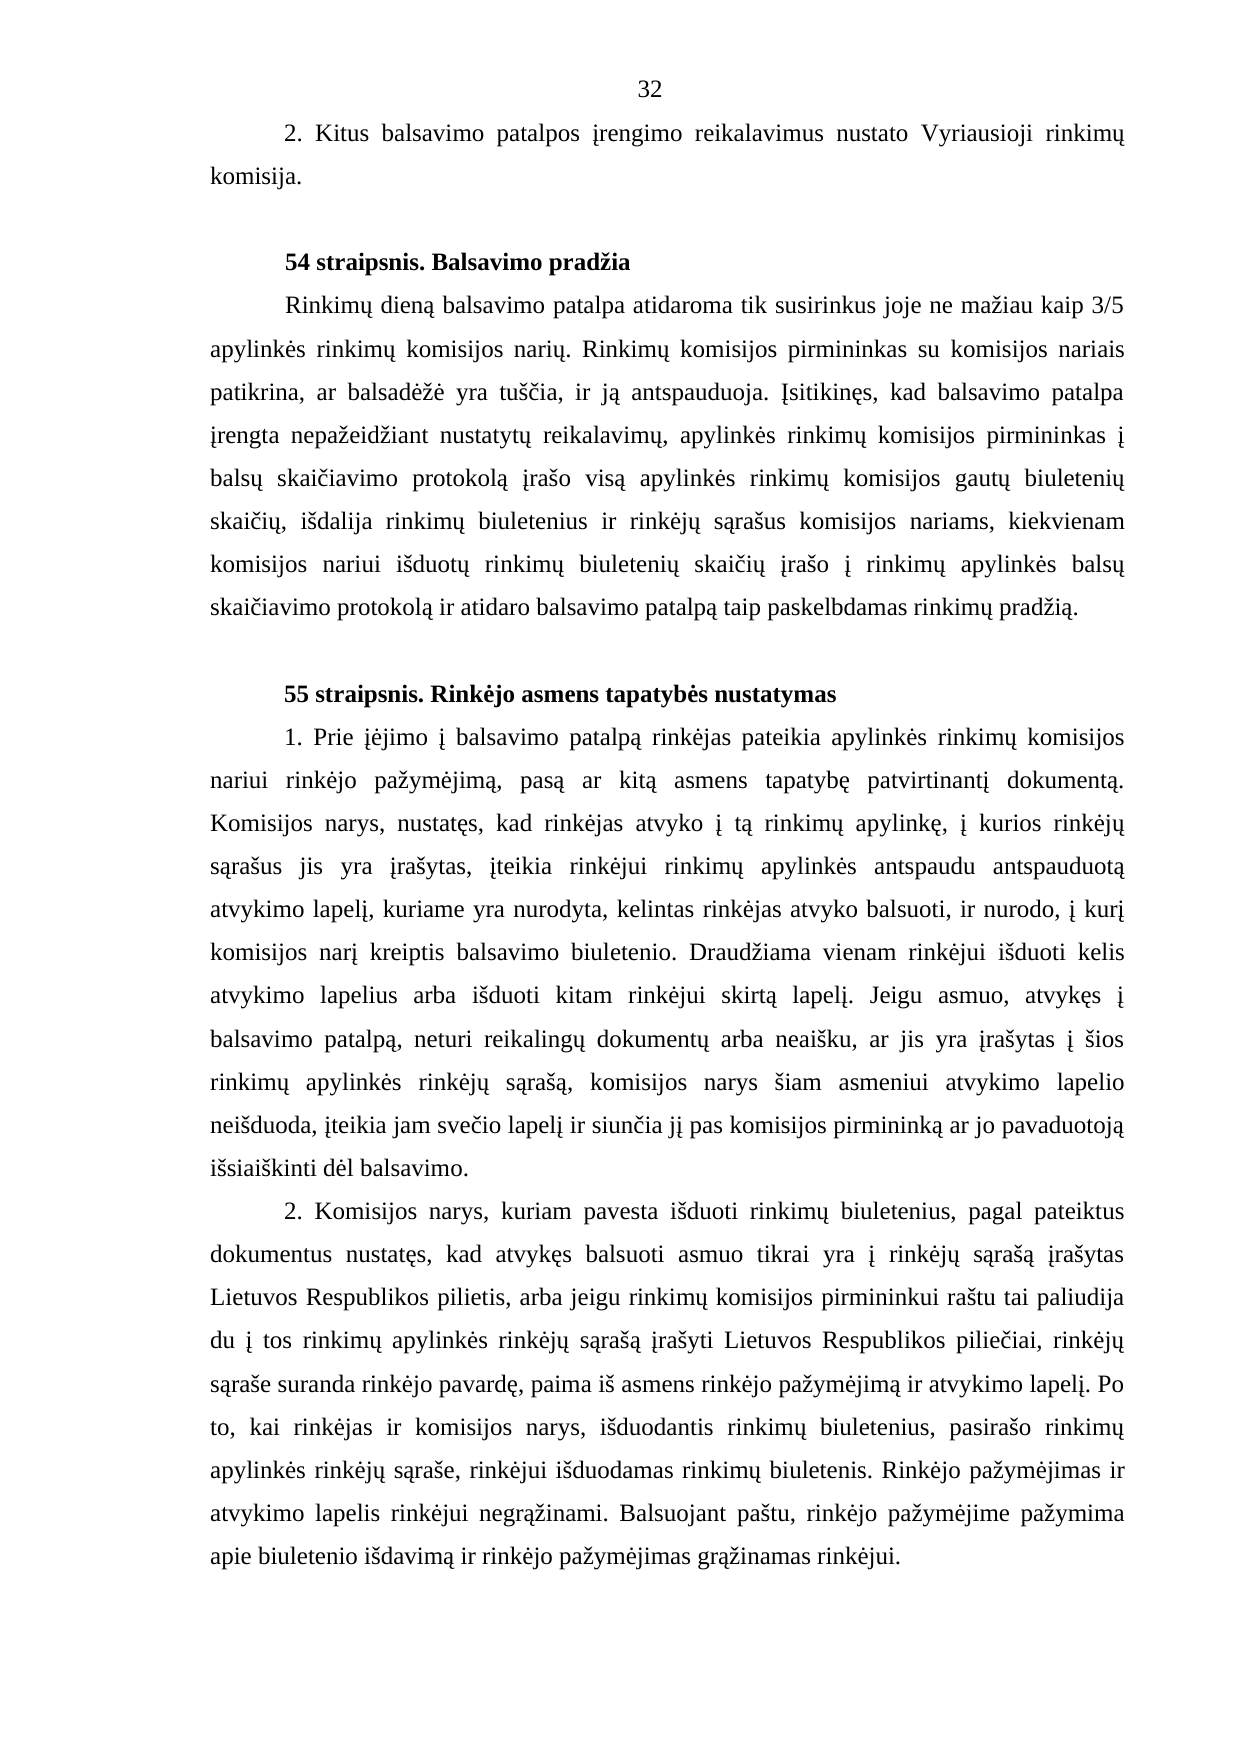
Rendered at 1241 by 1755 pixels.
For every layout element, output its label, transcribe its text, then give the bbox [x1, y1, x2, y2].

text 55 straipsnis. Rinkėjo asmens tapatybės nustatymas [210, 679, 1126, 707]
text Rinkimų dieną balsavimo patalpa atidaroma tik susirinkus joje ne mažiau kaip 3/5 apylinkės rinkimų komisijos narių. Rinkimų komisijos pirmininkas su komisijos nariais patikrina, ar balsadėžė yra tuščia, ir ją antspauduoja. Įsitikinęs, kad balsavimo patalpa įrengta nepažeidžiant nustatytų reikalavimų, apylinkės rinkimų komisijos pirmininkas į balsų skaičiavimo protokolą įrašo visą apylinkės rinkimų komisijos gautų biuletenių skaičių, išdalija rinkimų biuletenius ir rinkėjų sąrašus komisijos nariams, kiekvienam komisijos nariui išduotų rinkimų biuletenių skaičių įrašo į rinkimų apylinkės balsų skaičiavimo protokolą ir atidaro balsavimo patalpą taip paskelbdamas rinkimų pradžią. [210, 291, 1126, 621]
text 54 straipsnis. Balsavimo pradžia [210, 247, 1126, 276]
text 1. Prie įėjimo į balsavimo patalpą rinkėjas pateikia apylinkės rinkimų komisijos nariui rinkėjo pažymėjimą, pasą ar kitą asmens tapatybę patvirtinantį dokumentą. Komisijos narys, nustatęs, kad rinkėjas atvyko į tą rinkimų apylinkę, į kurios rinkėjų sąrašus jis yra įrašytas, įteikia rinkėjui rinkimų apylinkės antspaudu antspauduotą atvykimo lapelį, kuriame yra nurodyta, kelintas rinkėjas atvyko balsuoti, ir nurodo, į kurį komisijos narį kreiptis balsavimo biuletenio. Draudžiama vienam rinkėjui išduoti kelis atvykimo lapelius arba išduoti kitam rinkėjui skirtą lapelį. Jeigu asmuo, atvykęs į balsavimo patalpą, neturi reikalingų dokumentų arba neaišku, ar jis yra įrašytas į šios rinkimų apylinkės rinkėjų sąrašą, komisijos narys šiam asmeniui atvykimo lapelio neišduoda, įteikia jam svečio lapelį ir siunčia jį pas komisijos pirmininką ar jo pavaduotoją išsiaiškinti dėl balsavimo. [210, 722, 1126, 1182]
text 2. Komisijos narys, kuriam pavesta išduoti rinkimų biuletenius, pagal pateiktus dokumentus nustatęs, kad atvykęs balsuoti asmuo tikrai yra į rinkėjų sąrašą įrašytas Lietuvos Respublikos pilietis, arba jeigu rinkimų komisijos pirmininkui raštu tai paliudija du į tos rinkimų apylinkės rinkėjų sąrašą įrašyti Lietuvos Respublikos piliečiai, rinkėjų sąraše suranda rinkėjo pavardę, paima iš asmens rinkėjo pažymėjimą ir atvykimo lapelį. Po to, kai rinkėjas ir komisijos narys, išduodantis rinkimų biuletenius, pasirašo rinkimų apylinkės rinkėjų sąraše, rinkėjui išduodamas rinkimų biuletenis. Rinkėjo pažymėjimas ir atvykimo lapelis rinkėjui negrąžinami. Balsuojant paštu, rinkėjo pažymėjime pažymima apie biuletenio išdavimą ir rinkėjo pažymėjimas grąžinamas rinkėjui. [210, 1196, 1126, 1570]
text 2. Kitus balsavimo patalpos įrengimo reikalavimus nustato Vyriausioji rinkimų komisija. [210, 118, 1126, 190]
